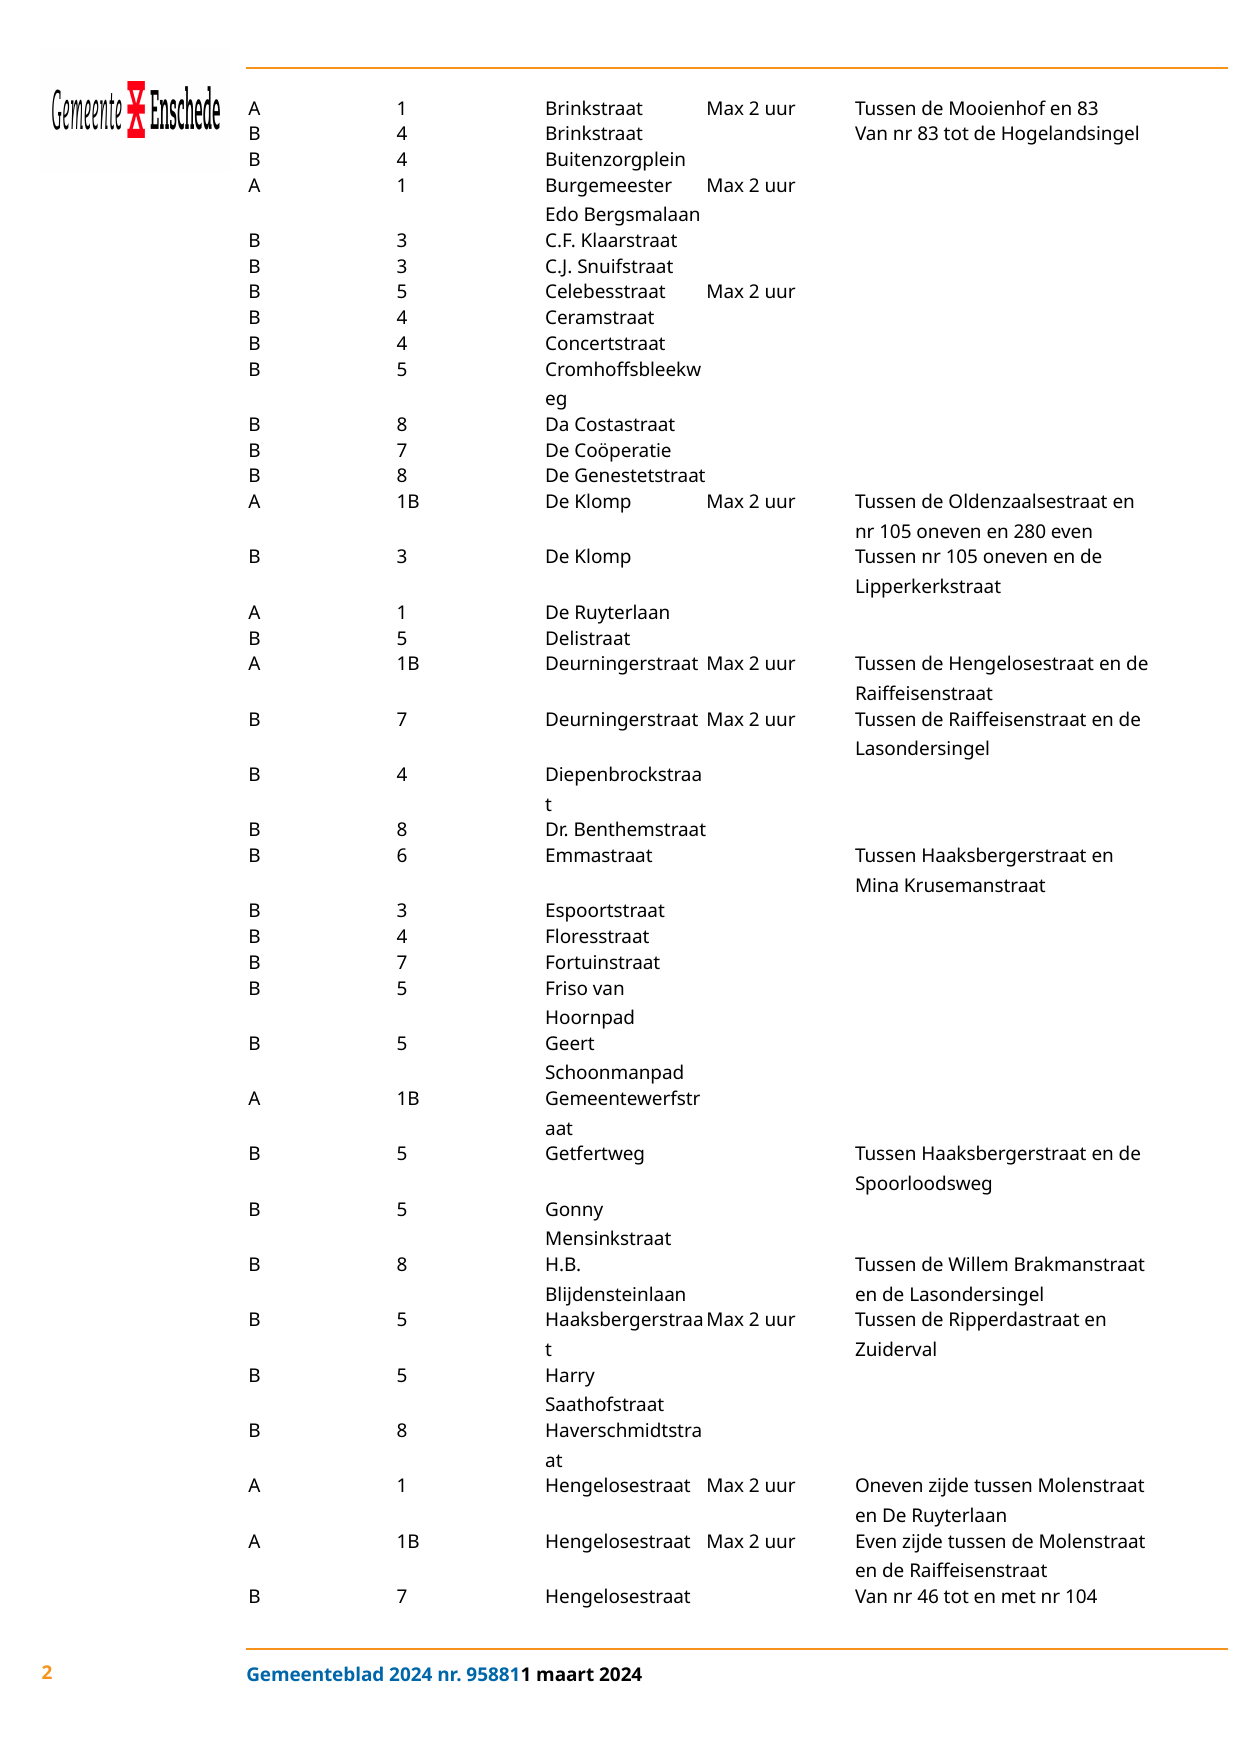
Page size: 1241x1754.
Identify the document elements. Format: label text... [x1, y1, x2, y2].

table_cell 4 [396, 305, 545, 330]
table_cell Gemeentewerfstraat [545, 1085, 706, 1141]
table_cell Tussen de Raiffeisenstraat en de Lasondersingel [855, 706, 1152, 761]
table_cell [855, 305, 1152, 330]
table_cell Max 2 uur [706, 651, 855, 706]
table_cell Da Costastraat [545, 411, 706, 437]
table_cell [706, 816, 855, 842]
table_cell B [248, 1417, 396, 1472]
table_cell Gonny Mensinkstraat [545, 1196, 706, 1251]
table_cell B [248, 1362, 396, 1417]
table_cell [706, 1417, 855, 1472]
table_cell [706, 599, 855, 625]
table_cell B [248, 279, 396, 304]
table_cell Haaksbergerstraat [545, 1307, 706, 1362]
table_cell 1 [396, 599, 545, 625]
table_cell Hengelosestraat [545, 1583, 706, 1609]
table_cell A [248, 489, 396, 544]
table_cell B [248, 146, 396, 172]
table_cell B [248, 898, 396, 923]
table_cell [706, 898, 855, 923]
table_cell [706, 1141, 855, 1196]
table_cell B [248, 437, 396, 463]
table_cell 4 [396, 330, 545, 356]
table_cell 3 [396, 227, 545, 253]
table_cell 1 [396, 1473, 545, 1528]
table_cell Max 2 uur [706, 1528, 855, 1583]
table_cell De Klomp [545, 544, 706, 599]
table_cell B [248, 1583, 396, 1609]
table_cell 7 [396, 949, 545, 975]
table_cell [706, 544, 855, 599]
table_cell [706, 146, 855, 172]
table_cell Harry Saathofstraat [545, 1362, 706, 1417]
table_cell 3 [396, 253, 545, 279]
table_cell [706, 227, 855, 253]
table_cell 8 [396, 463, 545, 488]
table_cell Max 2 uur [706, 95, 855, 121]
table_cell B [248, 975, 396, 1030]
table_cell [855, 625, 1152, 651]
table_cell [706, 121, 855, 146]
table_cell 5 [396, 625, 545, 651]
table_cell 7 [396, 1583, 545, 1609]
table_cell B [248, 411, 396, 437]
table_cell 5 [396, 1030, 545, 1085]
table_cell Van nr 83 tot de Hogelandsingel [855, 121, 1152, 146]
table_cell Deurningerstraat [545, 706, 706, 761]
table_cell 5 [396, 1362, 545, 1417]
table_cell De Ruyterlaan [545, 599, 706, 625]
table_cell A [248, 172, 396, 227]
table_cell B [248, 463, 396, 488]
table_cell Max 2 uur [706, 1307, 855, 1362]
table_cell [706, 761, 855, 816]
table_cell Friso van Hoornpad [545, 975, 706, 1030]
table_cell Tussen de Mooienhof en 83 [855, 95, 1152, 121]
table_cell B [248, 923, 396, 949]
table_cell [855, 923, 1152, 949]
table_cell [855, 599, 1152, 625]
table_cell 1B [396, 651, 545, 706]
table_cell A [248, 651, 396, 706]
table_cell 4 [396, 146, 545, 172]
table_cell [706, 463, 855, 488]
table_cell A [248, 1473, 396, 1528]
table_cell B [248, 761, 396, 816]
table_cell [706, 305, 855, 330]
table_cell B [248, 330, 396, 356]
table_cell [855, 463, 1152, 488]
table_cell [706, 356, 855, 411]
table_cell [855, 1085, 1152, 1141]
table_cell Ceramstraat [545, 305, 706, 330]
table_cell B [248, 227, 396, 253]
table_cell Fortuinstraat [545, 949, 706, 975]
table_cell H.B. Blijdensteinlaan [545, 1251, 706, 1307]
table_cell 5 [396, 975, 545, 1030]
table_cell Concertstraat [545, 330, 706, 356]
table_cell [706, 1583, 855, 1609]
table_cell 1B [396, 1528, 545, 1583]
table_cell Oneven zijde tussen Molenstraat en De Ruyterlaan [855, 1473, 1152, 1528]
table_cell 3 [396, 544, 545, 599]
table_cell [706, 1196, 855, 1251]
table_cell 5 [396, 1196, 545, 1251]
table_cell Geert Schoonmanpad [545, 1030, 706, 1085]
table_cell Van nr 46 tot en met nr 104 [855, 1583, 1152, 1609]
table_cell 8 [396, 411, 545, 437]
table_cell Floresstraat [545, 923, 706, 949]
table_cell [706, 253, 855, 279]
table_cell 8 [396, 1417, 545, 1472]
table_cell 6 [396, 842, 545, 897]
table_cell A [248, 1085, 396, 1141]
table_cell 8 [396, 1251, 545, 1307]
table_cell Tussen de Ripperdastraat en Zuiderval [855, 1307, 1152, 1362]
table_cell [855, 437, 1152, 463]
table_cell [706, 949, 855, 975]
table_cell [855, 330, 1152, 356]
table_cell 1B [396, 1085, 545, 1141]
table_cell [855, 1196, 1152, 1251]
table_cell B [248, 842, 396, 897]
table_cell Max 2 uur [706, 706, 855, 761]
table_cell [855, 172, 1152, 227]
table_cell Celebesstraat [545, 279, 706, 304]
table_cell Max 2 uur [706, 1473, 855, 1528]
table_cell [855, 227, 1152, 253]
table_cell [706, 1362, 855, 1417]
table_cell [706, 1251, 855, 1307]
table_cell C.J. Snuifstraat [545, 253, 706, 279]
table_cell [855, 975, 1152, 1030]
table_cell Tussen Haaksbergerstraat en de Spoorloodsweg [855, 1141, 1152, 1196]
table_cell Brinkstraat [545, 95, 706, 121]
picture [41, 47, 231, 172]
table_cell B [248, 1196, 396, 1251]
table_cell B [248, 121, 396, 146]
table_cell [855, 411, 1152, 437]
table_cell [706, 625, 855, 651]
table_cell Tussen nr 105 oneven en de Lipperkerkstraat [855, 544, 1152, 599]
table_cell Getfertweg [545, 1141, 706, 1196]
table_cell [706, 923, 855, 949]
table_cell De Genestetstraat [545, 463, 706, 488]
table_cell 5 [396, 279, 545, 304]
table_cell 5 [396, 1141, 545, 1196]
table_cell Burgemeester Edo Bergsmalaan [545, 172, 706, 227]
table_cell [706, 1085, 855, 1141]
table_cell Even zijde tussen de Molenstraat en de Raiffeisenstraat [855, 1528, 1152, 1583]
table_cell Max 2 uur [706, 489, 855, 544]
table_cell [855, 253, 1152, 279]
table_cell De Klomp [545, 489, 706, 544]
table_cell [855, 279, 1152, 304]
table_cell [855, 949, 1152, 975]
table_cell B [248, 1141, 396, 1196]
table_cell 4 [396, 121, 545, 146]
table_cell B [248, 1307, 396, 1362]
table_cell Cromhoffsbleekweg [545, 356, 706, 411]
table_cell [855, 761, 1152, 816]
table_cell A [248, 1528, 396, 1583]
table_cell [855, 1030, 1152, 1085]
table_cell 1 [396, 95, 545, 121]
table_cell B [248, 305, 396, 330]
table_cell [706, 975, 855, 1030]
table_cell Max 2 uur [706, 172, 855, 227]
table_cell Max 2 uur [706, 279, 855, 304]
table_cell C.F. Klaarstraat [545, 227, 706, 253]
table_cell [855, 1417, 1152, 1472]
table_cell 1B [396, 489, 545, 544]
table_cell 7 [396, 437, 545, 463]
table_cell B [248, 1030, 396, 1085]
table_cell A [248, 95, 396, 121]
table_cell Delistraat [545, 625, 706, 651]
table_cell 4 [396, 761, 545, 816]
table_cell [855, 146, 1152, 172]
table_cell B [248, 356, 396, 411]
table_cell 5 [396, 356, 545, 411]
table_cell Tussen de Oldenzaalsestraat en nr 105 oneven en 280 even [855, 489, 1152, 544]
table_cell Hengelosestraat [545, 1528, 706, 1583]
table_cell Tussen Haaksbergerstraat en Mina Krusemanstraat [855, 842, 1152, 897]
table_cell Hengelosestraat [545, 1473, 706, 1528]
table_cell 8 [396, 816, 545, 842]
table_cell Espoortstraat [545, 898, 706, 923]
table_cell 5 [396, 1307, 545, 1362]
table_cell B [248, 544, 396, 599]
table_cell [855, 356, 1152, 411]
table_cell B [248, 1251, 396, 1307]
table_cell Emmastraat [545, 842, 706, 897]
table_cell Haverschmidtstraat [545, 1417, 706, 1472]
table_cell 7 [396, 706, 545, 761]
table_cell Tussen de Willem Brakmanstraat en de Lasondersingel [855, 1251, 1152, 1307]
table_cell B [248, 816, 396, 842]
table_cell Diepenbrockstraat [545, 761, 706, 816]
table_cell B [248, 253, 396, 279]
table_cell 3 [396, 898, 545, 923]
table_cell B [248, 706, 396, 761]
table_cell [855, 898, 1152, 923]
table_cell [706, 330, 855, 356]
table_cell [855, 816, 1152, 842]
table_cell Brinkstraat [545, 121, 706, 146]
table_cell Buitenzorgplein [545, 146, 706, 172]
table_cell Deurningerstraat [545, 651, 706, 706]
table_cell [706, 437, 855, 463]
table_cell [706, 411, 855, 437]
table_cell De Coöperatie [545, 437, 706, 463]
table_cell 1 [396, 172, 545, 227]
table_cell B [248, 625, 396, 651]
table_cell A [248, 599, 396, 625]
table_cell Tussen de Hengelosestraat en de Raiffeisenstraat [855, 651, 1152, 706]
table_cell 4 [396, 923, 545, 949]
table_cell [855, 1362, 1152, 1417]
table_cell [706, 842, 855, 897]
table_cell [706, 1030, 855, 1085]
table_cell B [248, 949, 396, 975]
table_cell Dr. Benthemstraat [545, 816, 706, 842]
